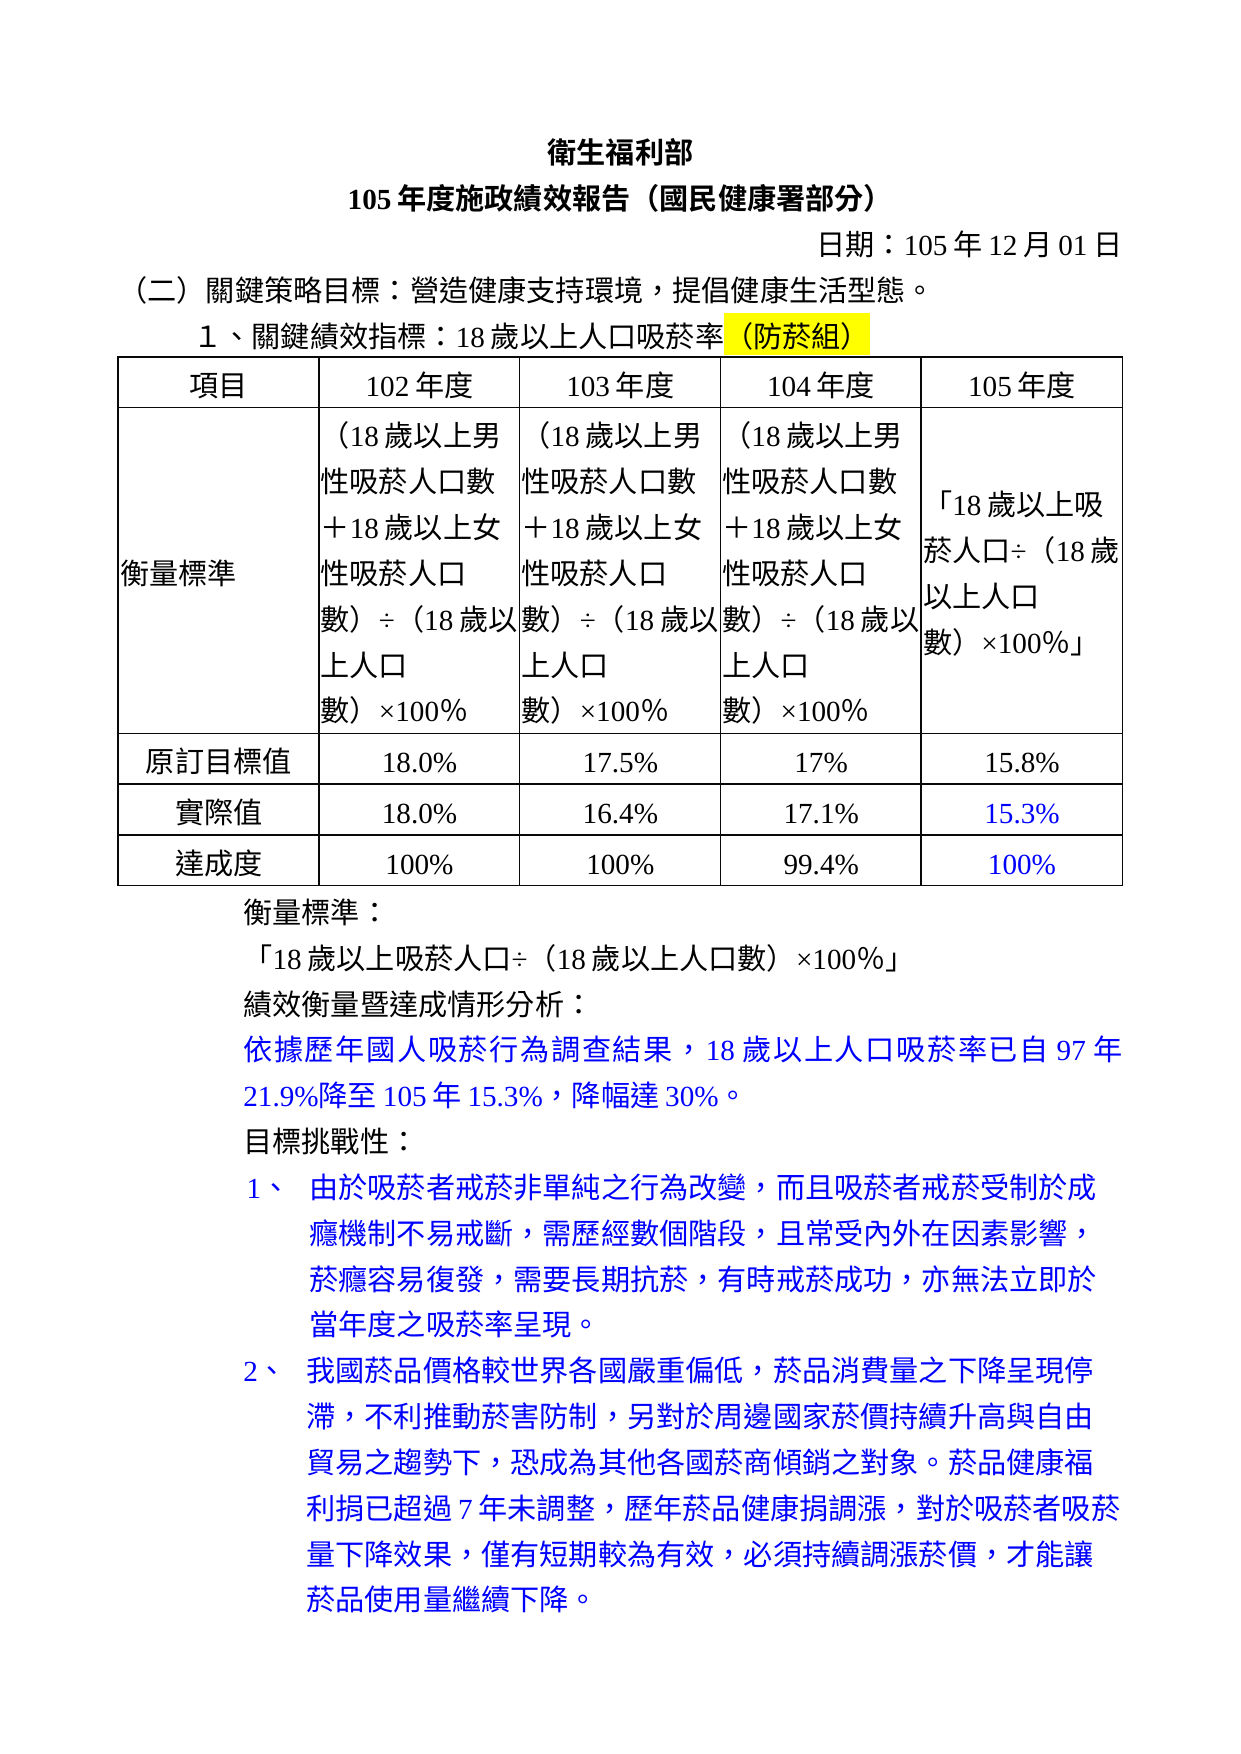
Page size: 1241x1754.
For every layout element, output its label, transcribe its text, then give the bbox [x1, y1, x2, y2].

table_cell 17% [721, 734, 920, 783]
table_cell 17.1% [721, 785, 920, 834]
table_cell 18.0% [320, 734, 519, 783]
table_cell 衡量標準 [119, 408, 318, 733]
table_cell 18.0% [320, 785, 519, 834]
text 目標挑戰性： [243, 1116, 1122, 1162]
text 日期：105年12月01日 [118, 219, 1122, 264]
table_cell （18歲以上男性吸菸人口數＋18歲以上女性吸菸人口數）÷（18歲以上人口數）×100％ [721, 408, 920, 733]
text 「18歲以上吸菸人口÷（18歲以上人口數）×100％」 [243, 932, 1122, 978]
table_header 103年度 [520, 358, 720, 407]
table_cell 原訂目標值 [119, 734, 318, 783]
table_cell 17.5% [520, 734, 720, 783]
table_header 項目 [119, 358, 318, 407]
table_header 105年度 [922, 358, 1122, 407]
text 衡量標準： [243, 887, 1122, 932]
table_cell 15.8% [922, 734, 1122, 783]
table_header 104年度 [721, 358, 920, 407]
table_cell 100% [520, 836, 720, 885]
table_cell 達成度 [119, 836, 318, 885]
table_cell （18歲以上男性吸菸人口數＋18歲以上女性吸菸人口數）÷（18歲以上人口數）×100％ [520, 408, 720, 733]
table_header 102年度 [320, 358, 519, 407]
text 衛生福利部 [118, 127, 1122, 173]
text 績效衡量暨達成情形分析： [243, 978, 1122, 1024]
list 我國菸品價格較世界各國嚴重偏低，菸品消費量之下降呈現停滯，不利推動菸害防制，另對於周邊國家菸價持續升高與自由貿易之趨勢下，恐成為其他各國菸商傾銷之對象。菸品健康福利捐已超過7年未調整，歷年菸品健康捐調漲，對於吸菸者吸菸量下降效果，僅有短期較為有效，必須持續調漲菸價，才能讓菸品使用量繼續下降。 [243, 1345, 1122, 1620]
text １、關鍵績效指標：18歲以上人口吸菸率（防菸組） [193, 310, 1122, 356]
table_cell 16.4% [520, 785, 720, 834]
table_cell 100% [922, 836, 1122, 885]
table_cell 15.3% [922, 785, 1122, 834]
table_cell （18歲以上男性吸菸人口數＋18歲以上女性吸菸人口數）÷（18歲以上人口數）×100％ [320, 408, 519, 733]
text 依據歷年國人吸菸行為調查結果，18歲以上人口吸菸率已自97年21.9%降至105年15.3%，降幅達30%。 [243, 1024, 1122, 1116]
text 105年度施政績效報告（國民健康署部分） [118, 173, 1122, 219]
table_cell 實際值 [119, 785, 318, 834]
table_cell 100% [320, 836, 519, 885]
table_cell 「18歲以上吸菸人口÷（18歲以上人口數）×100％」 [922, 408, 1122, 733]
list 由於吸菸者戒菸非單純之行為改變，而且吸菸者戒菸受制於成癮機制不易戒斷，需歷經數個階段，且常受內外在因素影響，菸癮容易復發，需要長期抗菸，有時戒菸成功，亦無法立即於當年度之吸菸率呈現。 [246, 1162, 1122, 1345]
text （二）關鍵策略目標：營造健康支持環境，提倡健康生活型態。 [118, 264, 1122, 310]
table_cell 99.4% [721, 836, 920, 885]
